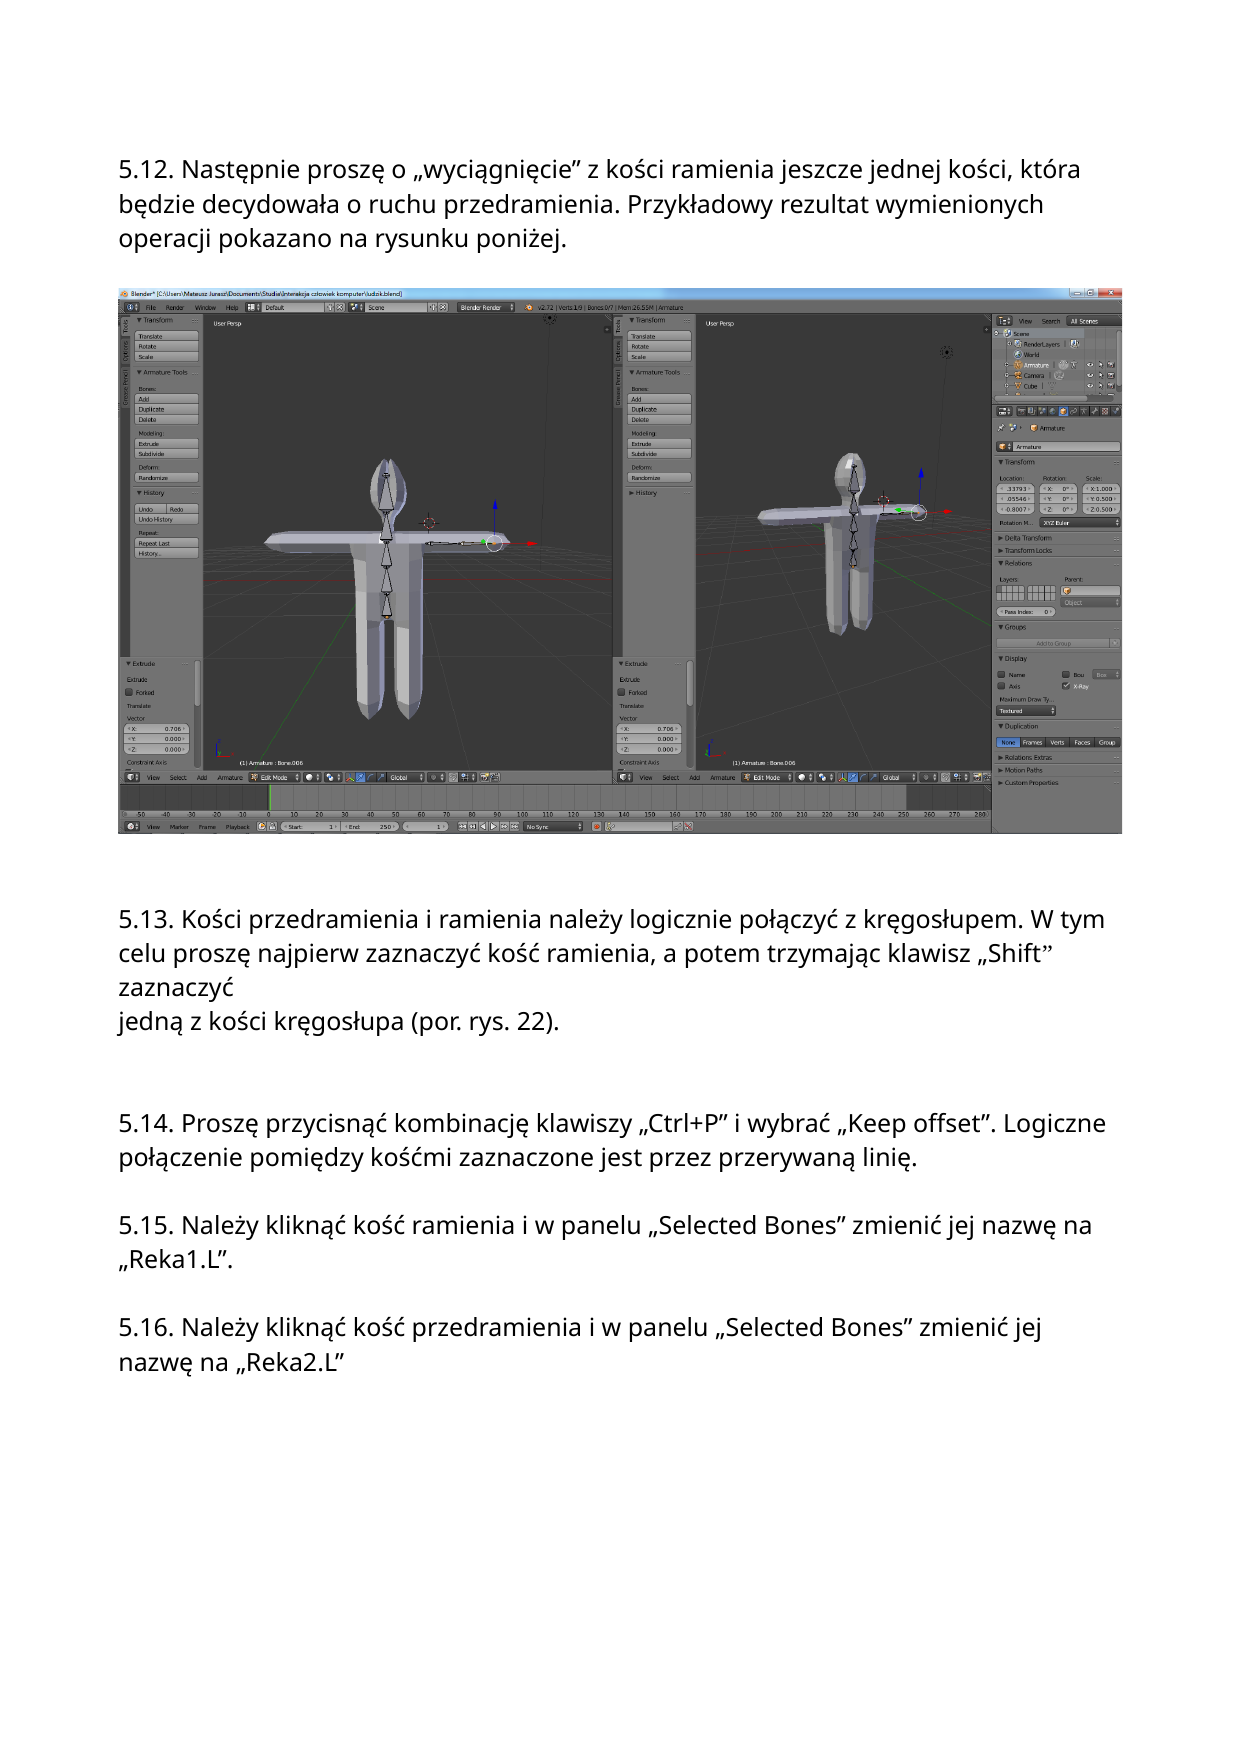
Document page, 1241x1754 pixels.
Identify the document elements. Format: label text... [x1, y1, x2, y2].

text 5.14. Proszę przycisnąć kombinację klawiszy „Ctrl+P” i wybrać „Keep offset”. Logiczne połączenie pomiędzy kośćmi zaznaczone jest przez przerywaną linię. 5.15. Należy kliknąć kość ramienia i w panelu „Selected Bones” zmienić jej nazwę na „Reka1.L”. 5.16. Należy kliknąć kość przedramienia i w panelu „Selected Bones” zmienić jej nazwę na „Reka2.L” [118, 1038, 1122, 1378]
text 5.12. Następnie proszę o „wyciągnięcie” z kości ramienia jeszcze jednej kości, która będzie decydowała o ruchu przedramienia. Przykładowy rezultat wymienionych operacji pokazano na rysunku poniżej. [118, 118, 1122, 288]
text jedną z kości kręgosłupa (por. rys. 22). [118, 1003, 1122, 1038]
picture [118, 288, 1123, 834]
text 5.13. Kości przedramienia i ramienia należy logicznie połączyć z kręgosłupem. W tym celu proszę najpierw zaznaczyć kość ramienia, a potem trzymając klawisz „Shift” zaznaczyć [118, 834, 1122, 1003]
